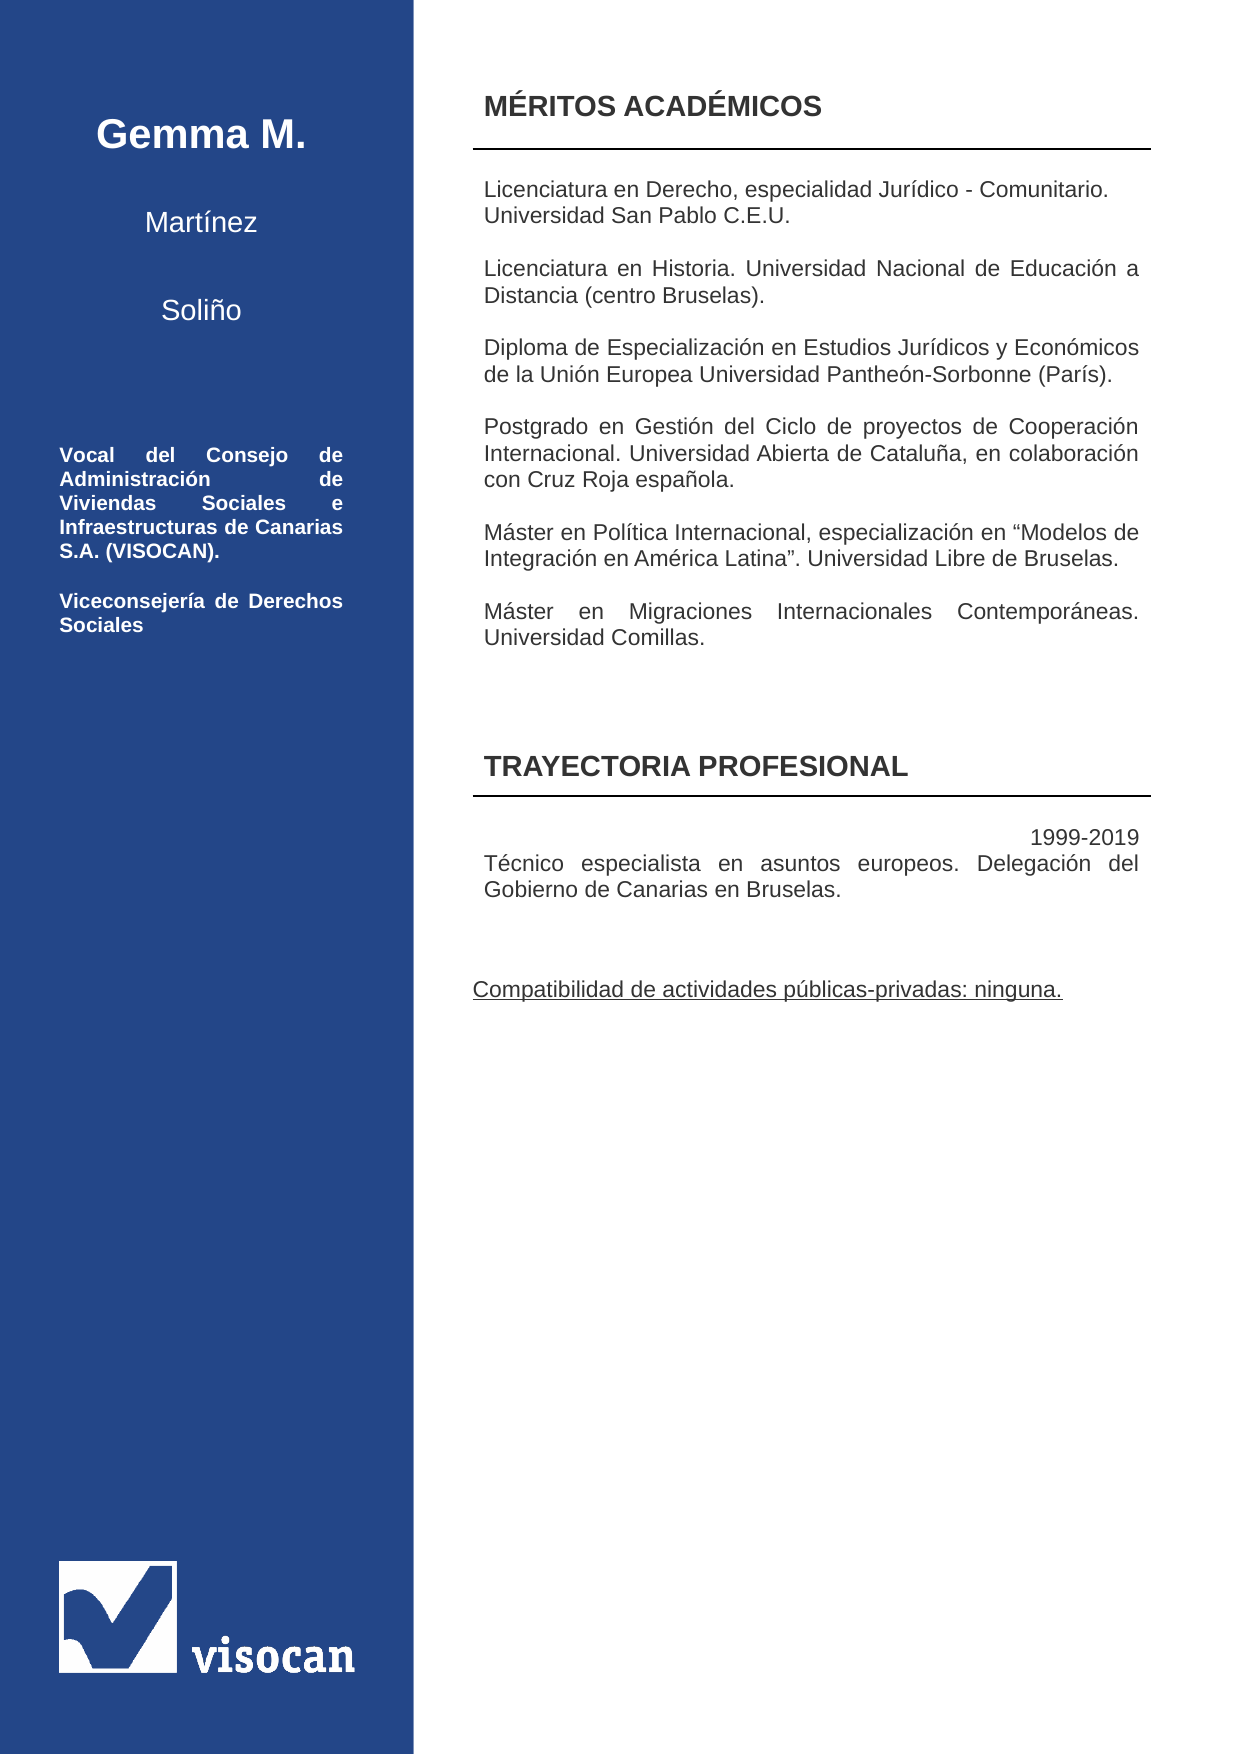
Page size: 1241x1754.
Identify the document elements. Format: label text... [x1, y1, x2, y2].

table_cell Vocal del Consejo de Administración de Viviendas Sociales e Infraestructuras de Canarias S.A. (VISOCAN). Viceconsejería de Derechos Sociales [59, 443, 354, 637]
text Compatibilidad de actividades públicas-privadas: ninguna. [472, 976, 1152, 1002]
picture [59, 1561, 355, 1673]
table_header MÉRITOS ACADÉMICOS [473, 89, 1151, 148]
table_cell 1999-2019 Técnico especialista en asuntos europeos. Delegación del Gobierno de Canarias en Bruselas. [473, 797, 1151, 902]
table_header Gemma M. [59, 89, 354, 177]
table_cell [59, 354, 354, 443]
table_cell [473, 677, 1151, 736]
table_cell Soliño [59, 266, 354, 354]
table_cell Martínez [59, 177, 354, 266]
table_cell Licenciatura en Derecho, especialidad Jurídico - Comunitario. Universidad San Pablo C.E.U. Licenciatura en Historia. Universidad Nacional de Educación a Distancia (centro Bruselas). Diploma de Especialización en Estudios Jurídicos y Económicos de la Unión Europea Universidad Pantheón-Sorbonne (París). Postgrado en Gestión del Ciclo de proyectos de Cooperación Internacional. Universidad Abierta de Cataluña, en colaboración con Cruz Roja española. Máster en Política Internacional, especialización en “Modelos de Integración en América Latina”. Universidad Libre de Bruselas. Máster en Migraciones Internacionales Contemporáneas. Universidad Comillas. [473, 150, 1151, 677]
table_cell TRAYECTORIA PROFESIONAL [473, 736, 1151, 795]
